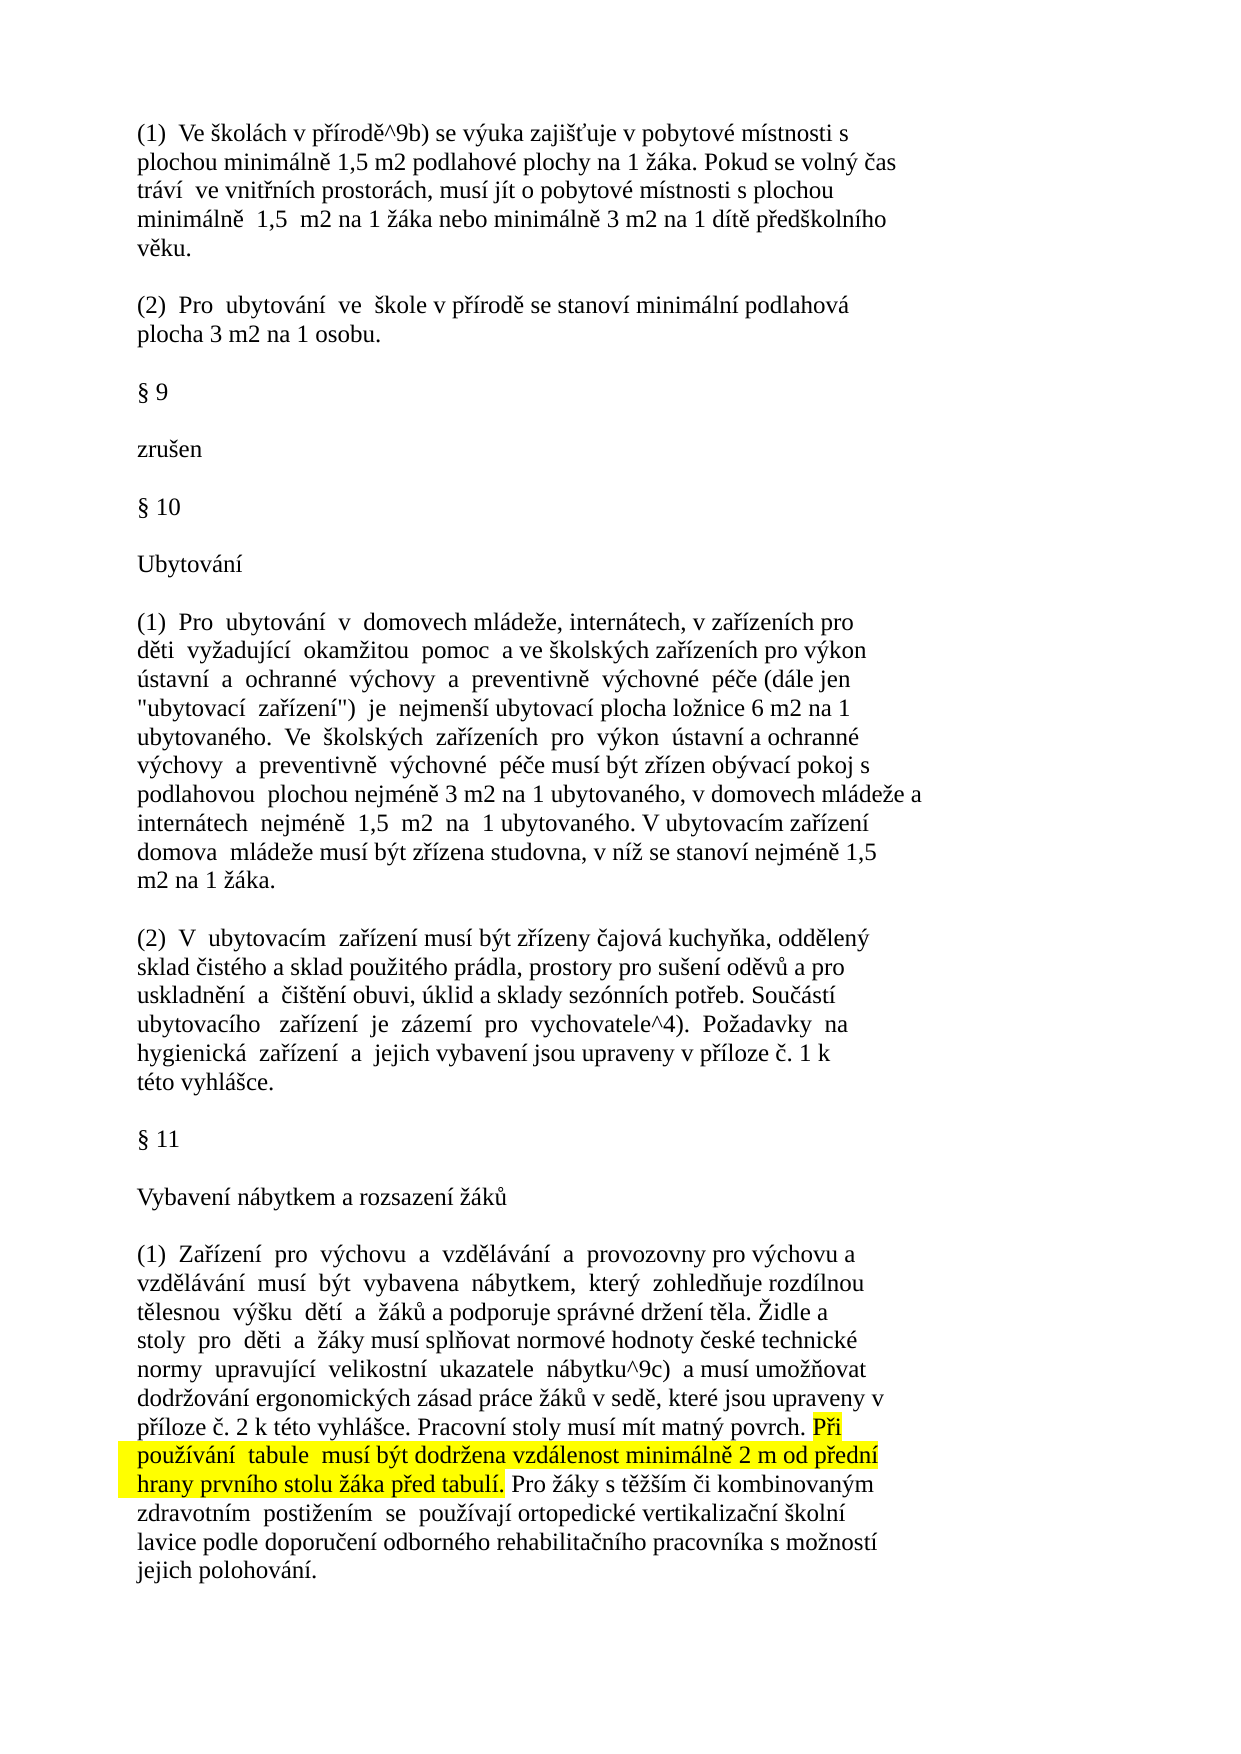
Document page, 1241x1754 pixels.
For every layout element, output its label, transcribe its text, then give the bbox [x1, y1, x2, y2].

text děti vyžadující okamžitou pomoc a ve školských zařízeních pro výkon [118, 636, 1122, 664]
text (2) V ubytovacím zařízení musí být zřízeny čajová kuchyňka, oddělený [118, 923, 1122, 952]
text (1) Zařízení pro výchovu a vzdělávání a provozovny pro výchovu a [118, 1239, 1122, 1268]
text m2 na 1 žáka. [118, 866, 1122, 894]
text sklad čistého a sklad použitého prádla, prostory pro sušení oděvů a pro [118, 952, 1122, 981]
text uskladnění a čištění obuvi, úklid a sklady sezónních potřeb. Součástí [118, 981, 1122, 1009]
text tělesnou výšku dětí a žáků a podporuje správné držení těla. Židle a [118, 1297, 1122, 1326]
text výchovy a preventivně výchovné péče musí být zřízen obývací pokoj s [118, 751, 1122, 779]
text hrany prvního stolu žáka před tabulí. Pro žáky s těžším či kombinovaným [118, 1469, 1122, 1498]
text tráví ve vnitřních prostorách, musí jít o pobytové místnosti s plochou [118, 176, 1122, 204]
text Ubytování [118, 549, 1122, 578]
text § 10 [118, 492, 1122, 521]
text podlahovou plochou nejméně 3 m2 na 1 ubytovaného, v domovech mládeže a [118, 779, 1122, 808]
text vzdělávání musí být vybavena nábytkem, který zohledňuje rozdílnou [118, 1268, 1122, 1297]
text této vyhlášce. [118, 1067, 1122, 1096]
text lavice podle doporučení odborného rehabilitačního pracovníka s možností [118, 1527, 1122, 1556]
text ústavní a ochranné výchovy a preventivně výchovné péče (dále jen [118, 664, 1122, 693]
text (2) Pro ubytování ve škole v přírodě se stanoví minimální podlahová [118, 291, 1122, 319]
text domova mládeže musí být zřízena studovna, v níž se stanoví nejméně 1,5 [118, 837, 1122, 866]
text "ubytovací zařízení") je nejmenší ubytovací plocha ložnice 6 m2 na 1 [118, 693, 1122, 722]
text hygienická zařízení a jejich vybavení jsou upraveny v příloze č. 1 k [118, 1038, 1122, 1067]
text ubytovaného. Ve školských zařízeních pro výkon ústavní a ochranné [118, 722, 1122, 751]
text stoly pro děti a žáky musí splňovat normové hodnoty české technické [118, 1326, 1122, 1354]
text příloze č. 2 k této vyhlášce. Pracovní stoly musí mít matný povrch. Při [118, 1412, 1122, 1441]
text plochou minimálně 1,5 m2 podlahové plochy na 1 žáka. Pokud se volný čas [118, 147, 1122, 176]
text § 9 [118, 377, 1122, 406]
text věku. [118, 233, 1122, 262]
text (1) Ve školách v přírodě^9b) se výuka zajišťuje v pobytové místnosti s [118, 118, 1122, 147]
text normy upravující velikostní ukazatele nábytku^9c) a musí umožňovat [118, 1354, 1122, 1383]
text plocha 3 m2 na 1 osobu. [118, 319, 1122, 348]
text zdravotním postižením se používají ortopedické vertikalizační školní [118, 1498, 1122, 1527]
text minimálně 1,5 m2 na 1 žáka nebo minimálně 3 m2 na 1 dítě předškolního [118, 204, 1122, 233]
text zrušen [118, 434, 1122, 463]
text dodržování ergonomických zásad práce žáků v sedě, které jsou upraveny v [118, 1383, 1122, 1412]
text používání tabule musí být dodržena vzdálenost minimálně 2 m od přední [118, 1441, 1122, 1469]
text Vybavení nábytkem a rozsazení žáků [118, 1182, 1122, 1211]
text jejich polohování. [118, 1556, 1122, 1584]
text internátech nejméně 1,5 m2 na 1 ubytovaného. V ubytovacím zařízení [118, 808, 1122, 837]
text § 11 [118, 1124, 1122, 1153]
text ubytovacího zařízení je zázemí pro vychovatele^4). Požadavky na [118, 1009, 1122, 1038]
text (1) Pro ubytování v domovech mládeže, internátech, v zařízeních pro [118, 607, 1122, 636]
